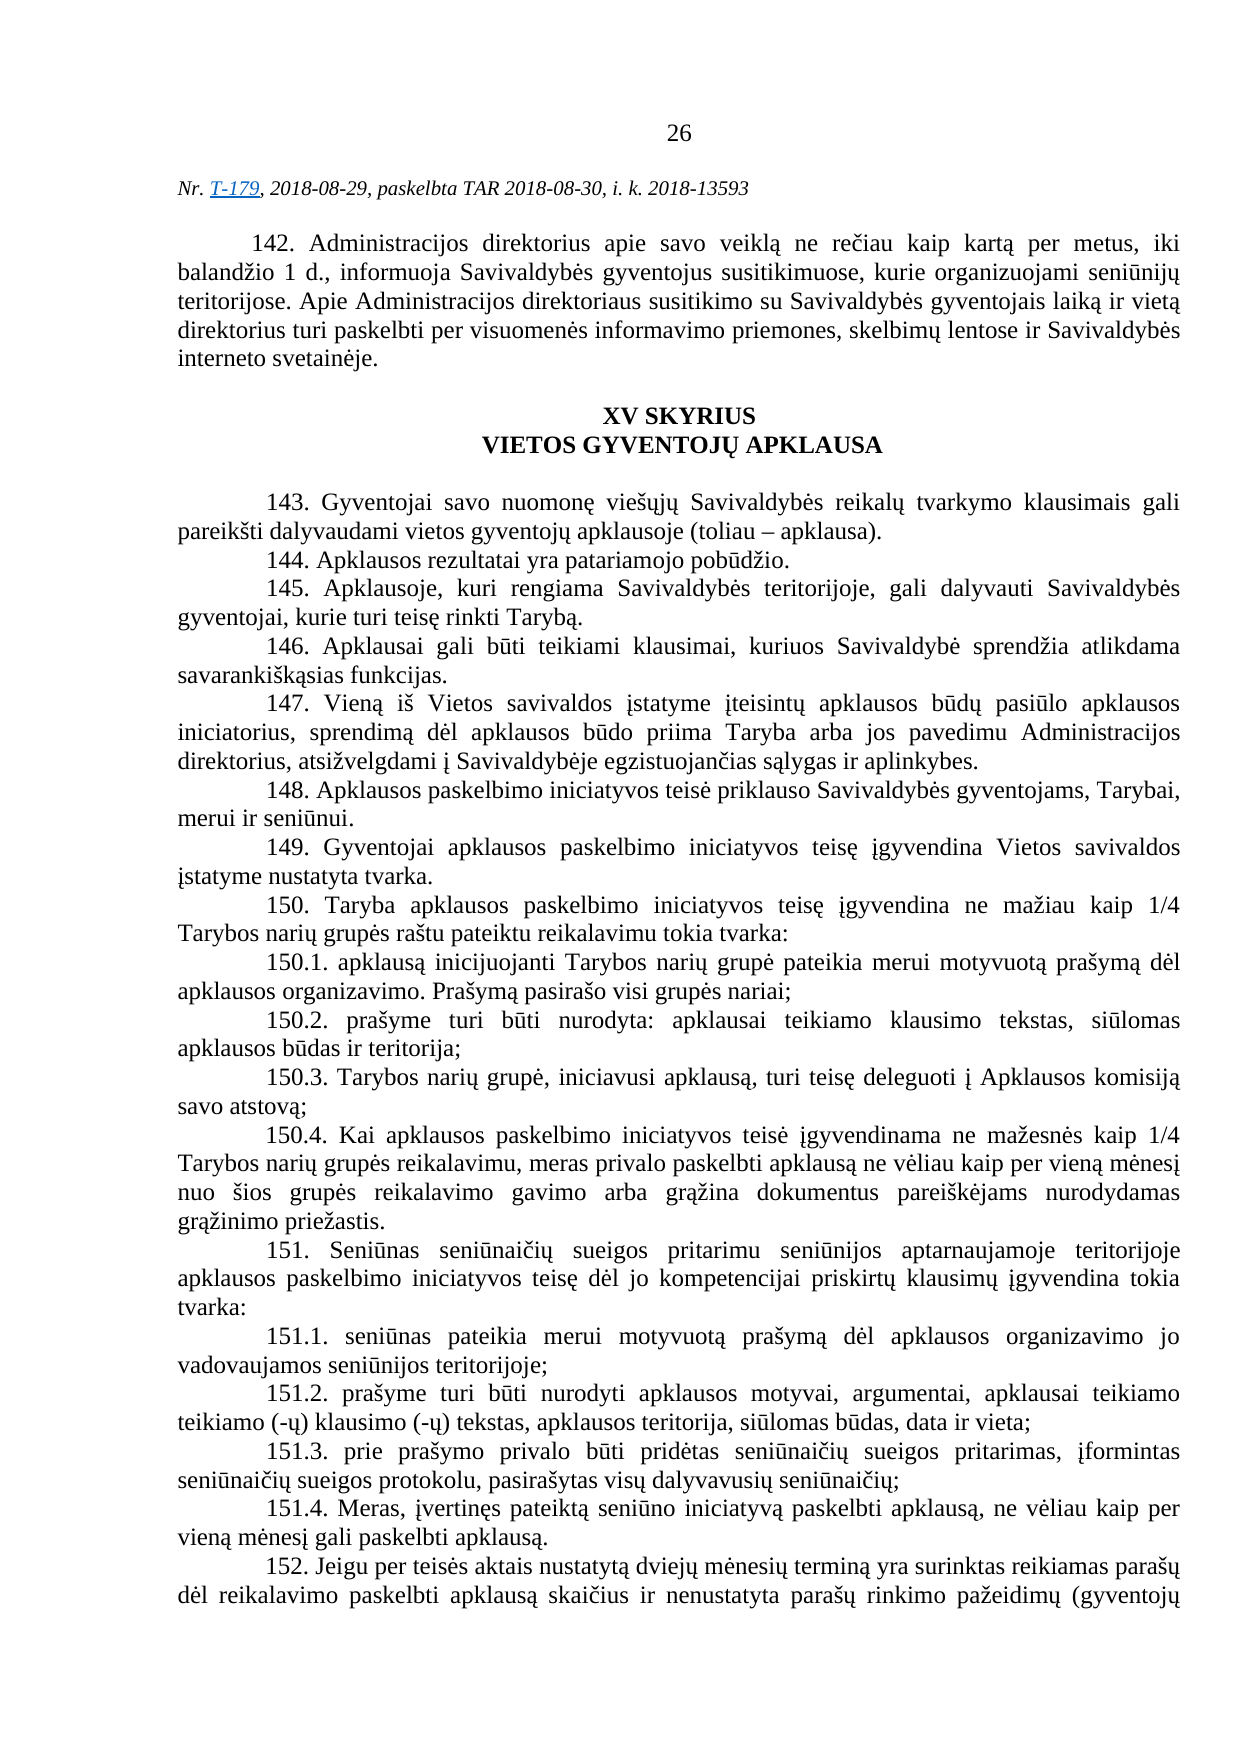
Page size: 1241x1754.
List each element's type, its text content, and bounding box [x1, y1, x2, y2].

text 147. Vieną iš Vietos savivaldos įstatyme įteisintų apklausos būdų pasiūlo apklausos iniciatorius, sprendimą dėl apklausos būdo priima Taryba arba jos pavedimu Administracijos direktorius, atsižvelgdami į Savivaldybėje egzistuojančias sąlygas ir aplinkybes. [177, 688, 1181, 775]
text 150.2. prašyme turi būti nurodyta: apklausai teikiamo klausimo tekstas, siūlomas apklausos būdas ir teritorija; [177, 1005, 1181, 1062]
text 150.3. Tarybos narių grupė, iniciavusi apklausą, turi teisę deleguoti į Apklausos komisiją savo atstovą; [177, 1062, 1181, 1120]
text 151.4. Meras, įvertinęs pateiktą seniūno iniciatyvą paskelbti apklausą, ne vėliau kaip per vieną mėnesį gali paskelbti apklausą. [177, 1493, 1181, 1551]
text 151.1. seniūnas pateikia merui motyvuotą prašymą dėl apklausos organizavimo jo vadovaujamos seniūnijos teritorijoje; [177, 1321, 1181, 1378]
text 144. Apklausos rezultatai yra patariamojo pobūdžio. [177, 545, 1181, 573]
text 145. Apklausoje, kuri rengiama Savivaldybės teritorijoje, gali dalyvauti Savivaldybės gyventojai, kurie turi teisę rinkti Tarybą. [177, 573, 1181, 631]
text VIETOS GYVENTOJŲ APKLAUSA [177, 430, 1181, 458]
text 151.3. prie prašymo privalo būti pridėtas seniūnaičių sueigos pritarimas, įformintas seniūnaičių sueigos protokolu, pasirašytas visų dalyvavusių seniūnaičių; [177, 1436, 1181, 1493]
text 142. Administracijos direktorius apie savo veiklą ne rečiau kaip kartą per metus, iki balandžio 1 d., informuoja Savivaldybės gyventojus susitikimuose, kurie organizuojami seniūnijų teritorijose. Apie Administracijos direktoriaus susitikimo su Savivaldybės gyventojais laiką ir vietą direktorius turi paskelbti per visuomenės informavimo priemones, skelbimų lentose ir Savivaldybės interneto svetainėje. [177, 228, 1181, 372]
text 150. Taryba apklausos paskelbimo iniciatyvos teisę įgyvendina ne mažiau kaip 1/4 Tarybos narių grupės raštu pateiktu reikalavimu tokia tvarka: [177, 890, 1181, 947]
text 146. Apklausai gali būti teikiami klausimai, kuriuos Savivaldybė sprendžia atlikdama savarankiškąsias funkcijas. [177, 631, 1181, 688]
text 148. Apklausos paskelbimo iniciatyvos teisė priklauso Savivaldybės gyventojams, Tarybai, merui ir seniūnui. [177, 775, 1181, 832]
text 150.1. apklausą inicijuojanti Tarybos narių grupė pateikia merui motyvuotą prašymą dėl apklausos organizavimo. Prašymą pasirašo visi grupės nariai; [177, 947, 1181, 1005]
text 149. Gyventojai apklausos paskelbimo iniciatyvos teisę įgyvendina Vietos savivaldos įstatyme nustatyta tvarka. [177, 832, 1181, 890]
text Nr. T-179, 2018-08-29, paskelbta TAR 2018-08-30, i. k. 2018-13593 [177, 176, 1181, 200]
text 151. Seniūnas seniūnaičių sueigos pritarimu seniūnijos aptarnaujamoje teritorijoje apklausos paskelbimo iniciatyvos teisę dėl jo kompetencijai priskirtų klausimų įgyvendina tokia tvarka: [177, 1235, 1181, 1321]
text 150.4. Kai apklausos paskelbimo iniciatyvos teisė įgyvendinama ne mažesnės kaip 1/4 Tarybos narių grupės reikalavimu, meras privalo paskelbti apklausą ne vėliau kaip per vieną mėnesį nuo šios grupės reikalavimo gavimo arba grąžina dokumentus pareiškėjams nurodydamas grąžinimo priežastis. [177, 1120, 1181, 1235]
text 151.2. prašyme turi būti nurodyti apklausos motyvai, argumentai, apklausai teikiamo teikiamo (-ų) klausimo (-ų) tekstas, apklausos teritorija, siūlomas būdas, data ir vieta; [177, 1378, 1181, 1436]
text 152. Jeigu per teisės aktais nustatytą dviejų mėnesių terminą yra surinktas reikiamas parašų dėl reikalavimo paskelbti apklausą skaičius ir nenustatyta parašų rinkimo pažeidimų (gyventojų [177, 1551, 1181, 1608]
text XV SKYRIUS [177, 401, 1181, 430]
text 143. Gyventojai savo nuomonę viešųjų Savivaldybės reikalų tvarkymo klausimais gali pareikšti dalyvaudami vietos gyventojų apklausoje (toliau – apklausa). [177, 487, 1181, 545]
